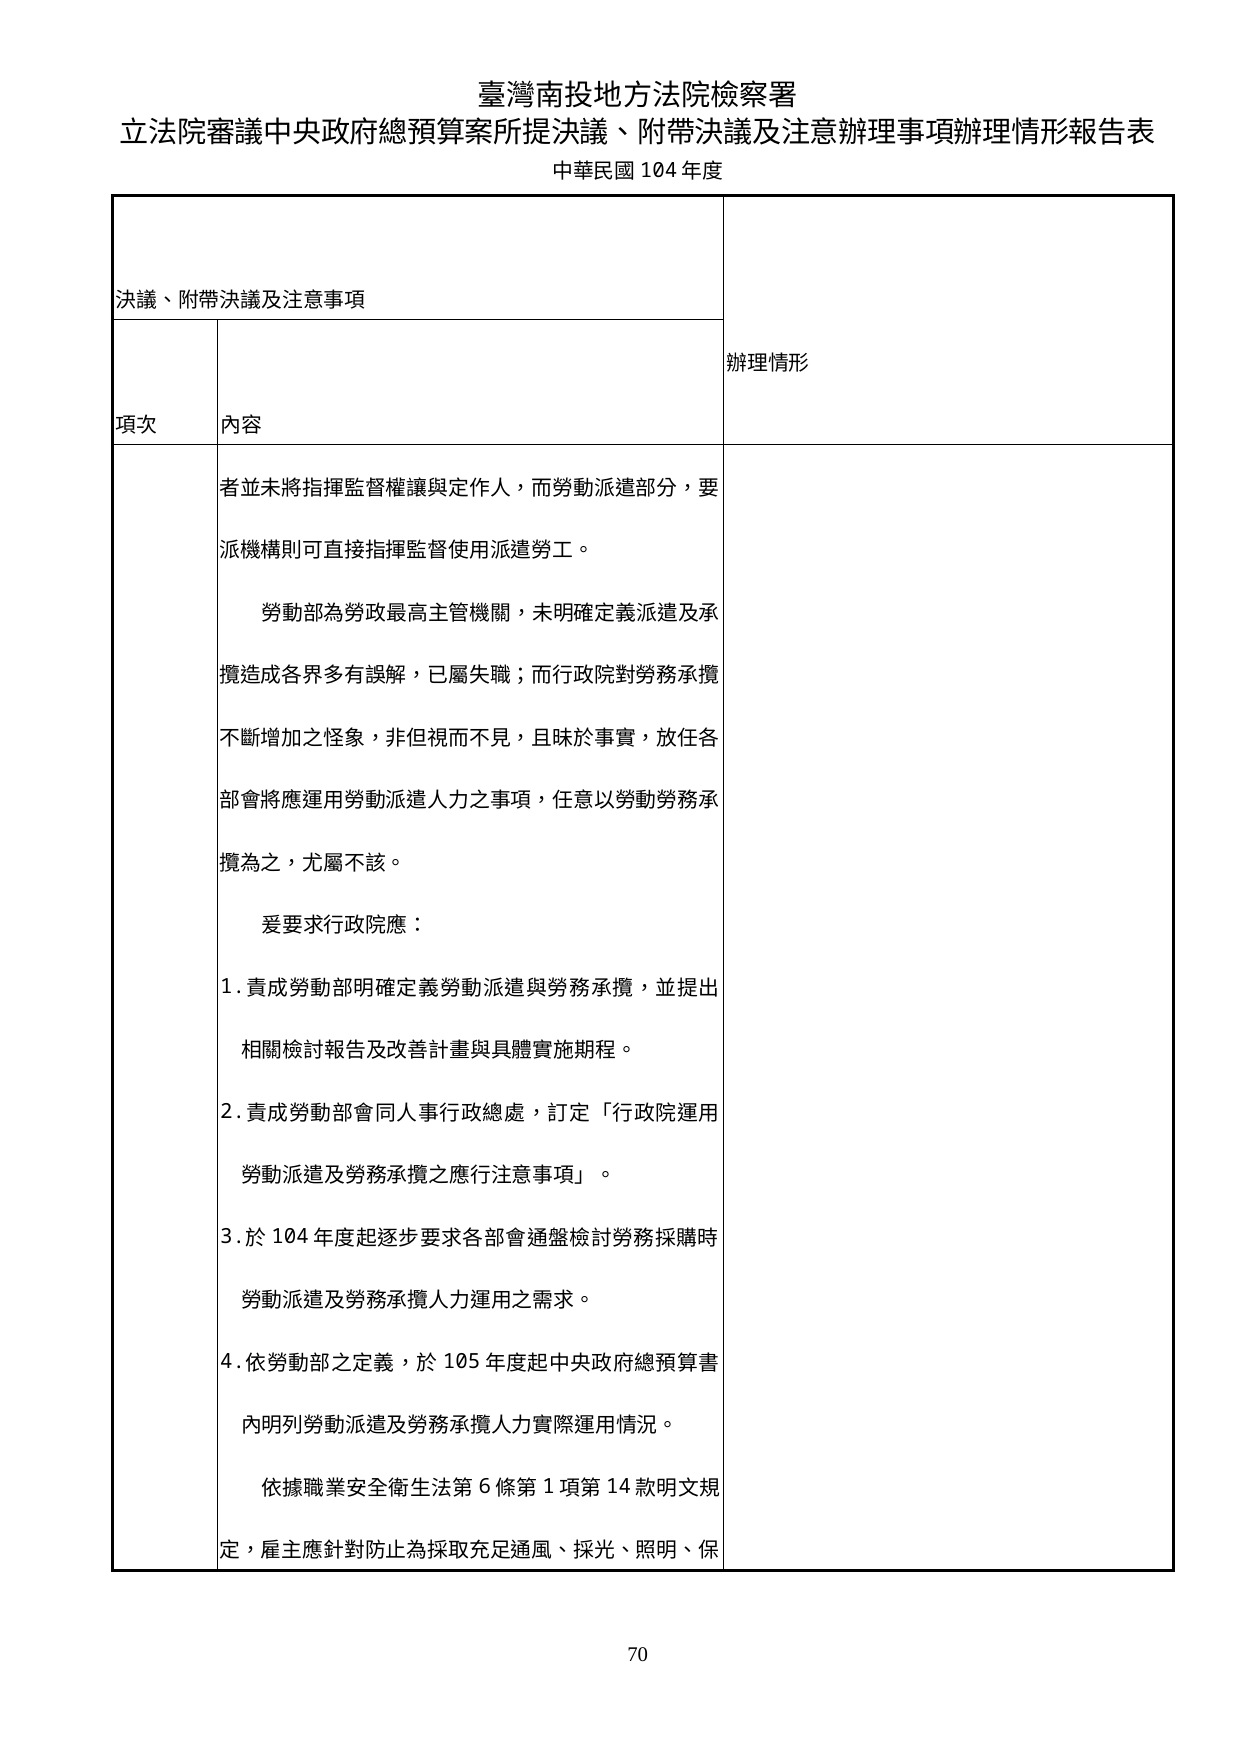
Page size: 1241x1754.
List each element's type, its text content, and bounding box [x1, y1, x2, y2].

table_cell [724, 445, 1172, 1569]
table_cell 項次 [114, 320, 217, 444]
table_header 辦理情形 [724, 197, 1172, 444]
table_cell 內容 [218, 320, 723, 444]
table_cell 第二項 第三項 第四項 第五項 第六項 第七項 第八項 第九項 第十項 第十一項 第十二項 第十三項 第十四項 第十五項 第十六項 第十七項 第十八項 第八項 第三項 第五項 第十七項 第二十四項 第一項 第二項 第三項 第四項 第一項 第二項 第三項 [114, 445, 217, 1569]
table_header 決議、附帶決議及注意事項 [114, 197, 723, 319]
table_cell 104年度中央政府總預算案針對各機關及所屬統刪項目如下： 1.油料：統刪30%；另隨同減列交通部辦理離島載客船舶油價補貼0.07億元、公路總局辦理公共運輸油價補貼1.05億元。 2.大陸地區旅費：統刪10%。 3.委辦費：除人事行政總處、公務人力發展中心、中央選舉委員會及所屬、公務人員保障暨培訓委員會、警政署及所屬、外交部主管、教育部主管、法務部主管、勞工保險局、職業安全衛生署危險性機械及設備檢查與管理、動植物防疫檢疫局及所屬屠宰衛生檢查、畜禽藥物殘留檢測及檢疫偵測犬業務、衛生福利部落實長照十年計畫、推動長照服務體系及長照服務網業務相關預算、健全緊急醫療照護網絡、健全醫療衛生體系、醫事人力培育與訓練、推動身心障礙醫療復建網絡、社會救助業務、保護服務業務、規劃建立社會工作專業、推動性別暴力防治相關預算、食品藥物管理署科技發展工作及食品藥物管理業務相關預算、社會及家庭署辦理推展身心障礙者福利服務相關預算、文化部主管不刪；智慧財產局、工業局工業技術升級輔導計畫、標準檢驗局及所屬辦理國家度量衡標準實驗室整體運作與發展及民生化學計量標準計畫統刪1%外，其餘統刪10%，其中大陸委員會、考試院、營建署及所屬、消防署及所屬、入出國及移民署、建築研究所、國防部所屬、財政部、國庫署、交通部、中央氣象局、觀光局及所屬、運輸研究所、農業委員會、茶業改良場、疾病管制署、中央健康保險署、社會及家庭署、新竹科學工業園區管理局及所屬、中部科學工業園區管理局及所屬、保險局改以其他項目刪減替代，科目自行調整。 4.一般事務費：除中央研究院、人事行政總處及所屬、國立故宮博物院、中央選舉委員會及所屬、立法院主管、公務人員保障暨培訓委員會、國家文官學院及所屬、監察院、警政署及所屬、外交部主管、體育署、法務部主管、智慧財產局、工業局工業技術升級輔導計畫、勞工保險局、衛生福利部落實長照十年計畫、推動長照服務體系及長照服務網業務相關預算、健全緊急醫療照護網絡、健全醫療衛生體系、醫事人力培育與訓練、推動身心障礙醫療復建網絡、社會救助業務、保護服務業務、規劃建立社會工作專業、推動性別暴力防治相關預算、食品藥物管理署科技發展工作及食品藥物管理業務相關預算、中央健康保險署、社會及家庭署辦理推展身心障礙者福利服務相關預算、國軍退除役官兵輔導委員會聘用照顧服務員及護理人員相關預算不刪外，其餘統刪5%，其中總統府、國家發展委員會、國家通訊傳播委員會、公務人員退休撫卹基金監理委員會、營建署及所屬、消防署及所屬、空中勤務總隊、國防部所屬、賦稅署、臺北國稅局、高雄國稅局、北區國稅局及所屬、中區國稅局及所屬、南區國稅局及所屬、關務署及所屬、財政資訊中心、教育部、國家圖書館、國立公共資訊圖書館、國立教育廣播電臺、國立海洋科技博物館、中小企業處、交通部、民用航空局、中央氣象局、觀光局及所屬、運輸研究所、原子能委員會、放射性物料管理局、核能研究所、水土保持局、農業試驗所、林業試驗所、種苗改良繁殖場、桃園區農業改良場、花蓮區農業改良場、衛生福利部、社會及家庭署、環境檢驗所、環境保護人員訓練所、海岸巡防署主管、新竹科學工業園區管理局及所屬、證券期貨局改以其他項目刪減替代，科目自行調整。 5.軍事裝備設施、房屋建築、車輛及辦公器具、設施及機械設備養護費：除人事行政總處及所屬、國立故宮博物院、中央選舉委員會及所屬、立法院主管、公務人員保障暨培訓委員會、國家文官學院及所屬、監察院、警政署及所屬、中央警察大學設施及機械設備養護費、外交部駐外機構業務計畫、體育署、法務部主管、衛生福利部落實長照十年計畫、推動長照服務體系及長照服務網業務相關預算、保護服務業務相關預算、食品藥物管理署科技發展工作及食品藥物管理業務相關預算、海洋巡防總局艦艇歲修及機械儀器養護費不刪外，其餘統刪5%，其中國家安全會議、國史館臺灣文獻館、中央研究院、行政院、主計總處、國家發展委員會、考試院、公務人員退休撫卹基金監理委員會、內政部、營建署及所屬、消防署及所屬、入出國及移民署、國防部所屬、財政部、國庫署、賦稅署、臺北國稅局、高雄國稅局、北區國稅局及所屬、中區國稅局及所屬、南區國稅局及所屬、關務署及所屬、財政資訊中心、國家圖書館、國立公共資訊圖書館、國立教育廣播電臺、國立海洋科技博物館、交通部、民用航空局、中央氣象局、觀光局及所屬、運輸研究所、公路總局及所屬、原子能委員會、放射性物料管理局、農業委員會、水土保持局、林業試驗所、特有生物研究保育中心、漁業署及所屬、衛生福利部、疾病管制署、中央健康保險署、環境保護署、環境檢驗所、環境保護人員訓練所、海岸巡防署主管、新竹科學工業園區管理局及所屬改以其他項目刪減替代，科目自行調整。 6.國內旅費：除中央研究院、人事行政總處及所屬、國立故宮博物院、中央選舉委員會及所屬、公務人員保障暨培訓委員會、國家文官學院及所屬、監察院主管、警政署及所屬、體育署、法務部主管、工業局工業技術升級輔導計畫、衛生福利部落實長照十年計畫、推動長照服務體系及長照服務網業務相關預算、健全緊急醫療照護網絡、健全醫療衛生體系、醫事人力培育與訓練、推動身心障礙醫療復建網絡、社會救助業務、保護服務業務、規劃建立社會工作專業相關預算、食品藥物管理署科技發展工作及食品藥物管理業務相關預算、社會及家庭署辦理推展身心障礙者福利服務相關預算不刪外，其餘統刪5%，其中國史館臺灣文獻館、主計總處、國家發展委員會、考試院、內政部、營建署及所屬、消防署及所屬、役政署、入出國及移民署、空中勤務總隊、國防部所屬、賦稅署、臺北國稅局、高雄國稅局、北區國稅局及所屬、中區國稅局及所屬、南區國稅局及所屬、關務署及所屬、財政資訊中心、國家圖書館、國立公共資訊圖書館、國立教育廣播電臺、國立海洋科技博物館、交通部、中央氣象局、觀光局及所屬、運輸研究所、公路總局及所屬、原子能委員會、放射性物料管理局、農業委員會、水土保持局、衛生福利部、疾病管制署、社會及家庭署、環境保護署、環境檢驗所、環境保護人員訓練所、新竹科學工業園區管理局及所屬、檢查局、臺灣省政府改以其他項目刪減替代，科目自行調整。 7.國外旅費：除中央研究院、人事行政總處及所屬、國立故宮博物院、中央選舉委員會及所屬、立法院主管委員國會交流事務費、公務人員保障暨培訓委員會、國家文官學院及所屬、監察院、警政署及所屬、中央警察大學、外交部主管、體育署、法務部主管、衛生福利部落實長照十年計畫、推動長照服務體系及長照服務網業務相關預算、推動身心障礙醫療復建網絡、保護服務業務相關預算、食品藥物管理署科技發展工作及食品藥物管理業務相關預算、社會及家庭署辦理推展身心障礙者福利服務相關預算、文化部主管不刪外，其餘統刪5%，其中行政院、主計總處、國家發展委員會、檔案管理局、飛航安全調查委員會、客家委員會及所屬、考試院、銓敘部、公務人員退休撫卹基金監理委員會、公務人員退休撫卹基金管理委員會、審計部、內政部、營建署及所屬、消防署及所屬、役政署、入出國及移民署、建築研究所、空中勤務總隊、國防部所屬、財政部、國庫署、賦稅署、臺北國稅局、高雄國稅局、北區國稅局及所屬、中區國稅局及所屬、南區國稅局及所屬、財政資訊中心、教育部、國民及學前教育署、青年發展署、國家圖書館、國立公共資訊圖書館、國立教育廣播電臺、國家教育研究院、國立海洋科技博物館、工業局、標準檢驗局及所屬、智慧財產局、水利署及所屬、中央地質調查所、交通部、民用航空局、中央氣象局、觀光局及所屬、運輸研究所、公路總局及所屬、勞工保險局、勞動力發展署及所屬、職業安全衛生署、勞動及職業安全衛生研究所、僑務委員會、原子能委員會、輻射偵測中心、放射性物料管理局、核能研究所、農業委員會、林務局、水土保持局、農業試驗所、林業試驗所、水產試驗所、畜產試驗所、家畜衛生試驗所、特有生物研究保育中心、種苗改良繁殖場、高雄區農業改良場、漁業署及所屬、動植物防疫檢疫局及所屬、農糧署及所屬、衛生福利部、疾病管制署、中央健康保險署、社會及家庭署、環境檢驗所、環境保護人員訓練所、新竹科學工業園區管理局及所屬、中部科學工業園區管理局及所屬、南部科學工業園區管理局及所屬、檢查局、臺灣省政府、臺灣省諮議會、福建省政府改以其他項目刪減替代，科目自行調整。 8.出國教育訓練費：除中央研究院、人事行政總處及所屬、中央選舉委員會及所屬、公務人員保障暨培訓委員會、國家文官學院及所屬、警政署及所屬、外交部駐外機構業務計畫、法務部主管、食品藥物管理署科技發展工作及食品藥物管理業務相關預算、文化部主管不刪外，其餘統刪5%，其中主計總處、國家發展委員會、公平交易委員會、飛航安全調查委員會、消防署及所屬、空中勤務總隊、國防部所屬、財政部、關務署及所屬、交通部、中央氣象局、原子能委員會、核能研究所、農業委員會、農業試驗所、水產試驗所、畜產試驗所、家畜衛生試驗所、特有生物研究保育中心、種苗改良繁殖場、臺中區農業改良場、臺南區農業改良場、高雄區農業改良場、花蓮區農業改良場、衛生福利部、疾病管制署、環境保護署、檢查局改以其他項目刪減替代，科目自行調整。 9.設備及投資：除資產作價投資、中央研究院、人事行政總處及所屬、中央選舉委員會及所屬、立法院主管、公務人員保障暨培訓委員會基本行政維持、國家文官學院及所屬、監察院、審計部、警政署及所屬、中央警察大學房屋建築及設備費、外交部駐外機構業務計畫、購置駐外機構館舍計畫與汰換駐外機構公務車預算、法務部主管、勞工保險局、動植物防疫檢疫局高雄分局檢疫行政大樓興建工程、衛生福利部健全緊急醫療照護網絡、健全醫療衛生體系、醫事人力培育與訓練、社會救助業務、保護服務業務相關預算、食品藥物管理署科技發展工作及食品藥物管理業務相關預算、中央健康保險署、社會及家庭署辦理推展身心障礙者福利服務相關預算、海岸巡防署臺北港海巡基地、海洋巡防總局艦艇大修經費及強化海巡編裝發展方案不刪；科技部增撥國家科學技術發展基金統刪1%；文化部主管統刪3%；國立故宮博物院故宮南部院區籌建計畫統刪4%；教育部主管統刪7%外，其餘統刪8%，其中司法院、最高法院、最高行政法院、臺北高等行政法院、臺中高等行政法院、高雄高等行政法院、公務員懲戒委員會、法官學院、智慧財產法院、臺灣高等法院、臺灣高等法院臺中分院、臺灣高等法院臺南分院、臺灣高等法院高雄分院、臺灣高等法院花蓮分院、臺灣臺北地方法院、臺灣士林地方法院、臺灣新北地方法院、臺灣桃園地方法院、臺灣新竹地方法院、臺灣苗栗地方法院、臺灣臺中地方法院、臺灣南投地方法院、臺灣雲林地方法院、臺灣嘉義地方法院、臺灣高雄地方法院、臺灣屏東地方法院、臺灣臺東地方法院、臺灣花蓮地方法院、臺灣宜蘭地方法院、臺灣基隆地方法院、臺灣澎湖地方法院、臺灣高雄少年及家事法院、福建高等法院金門分院、福建金門地方法院、福建連江地方法院、考試院、公務人員退休撫卹基金監理委員會、內政部、役政署、國防部、財政部、賦稅署、臺北國稅局、高雄國稅局、北區國稅局及所屬、中區國稅局及所屬、南區國稅局及所屬、國有財產署及所屬、教育部、國民及學前教育署、國家圖書館、國立公共資訊圖書館、國立教育廣播電臺、國立海洋科技博物館、中央氣象局、觀光局及所屬、運輸研究所、公路總局及所屬、蒙藏委員會、農業委員會、家畜衛生試驗所、環境保護署、環境保護人員訓練所、海洋巡防總局、海岸巡防總局及所屬、金融監督管理委員會、銀行局、證券期貨局改以其他項目刪減替代，科目自行調整。 10.對國內團體之捐助與政府機關間之補助：除法律義務支出、中央研究院、警政署及所屬、外交部、教育部主管、法務部主管、勞工保險局、漁業署捐助各級漁會辦理臺灣地區各漁業通訊電臺營運輔導、衛生福利部捐助財團法人國家衛生研究院發展計畫、落實長照十年計畫、推動長照服務體系及長照服務網業務相關預算、社會救助業務、保護服務業務、健全緊急醫療照護網絡、健全醫療衛生體系、醫事人力培育與訓練、食品藥物管理署科技發展工作及食品藥物管理業務相關預算、中央健康保險署、社會及家庭署辦理長期照顧十年計畫及建置長期照顧服務體系暨推展身心障礙者福利服務相關預算、文化部主管、科技部對國家災害防救科技中心、財團法人國家實驗研究院與國家同步輻射研究中心之捐助不刪；經濟部科技預算、智慧財產局、工業局工業技術升級輔導計畫統刪1%外，其餘統刪5%，其中客家委員會及所屬、內政部、營建署及所屬、國防部所屬、交通部、觀光局及所屬、公路總局及所屬、核能研究所、桃園區農業改良場、動植物防疫檢疫局及所屬、環境保護署、新竹科學工業園區管理局及所屬改以其他項目刪減替代，科目自行調整。 11.對地方政府之補助：除法律義務支出、一般性補助款、教育部主管、法務部主管、衛生福利部落實長照十年計畫、推動長照服務體系及長照服務網業務相關預算、社會救助業務、健全緊急醫療照護網絡、食品藥物管理署科技發展工作及食品藥物管理業務相關預算、中央健康保險署、社會及家庭署辦理長期照顧十年計畫及建置長期照顧服務體系暨推展身心障礙者福利服務相關預算、文化部主管不刪外，其餘統刪5%，其中役政署、觀光局及所屬、動植物防疫檢疫局及所屬、衛生福利部改以其他項目刪減替代，科目自行調整。 12.人事費：除退休退職給付、人事行政總處退休公教人員年終慰問金調整準備、國立故宮博物院、中央選舉委員會及所屬、立法院主管（不含委員問政油料補助費）、公務人員保障暨培訓委員會、國家文官學院及所屬、監察院主管、警政署及所屬、外交部主管、體育署、法務部主管不刪；立法院主管委員問政油料補助費統刪30%外，其餘統刪1%，其中中央研究院、主計總處、公務人力發展中心、地方行政研習中心、檔案管理局、飛航安全調查委員會、公共工程委員會、司法院、最高法院、最高行政法院、臺北高等行政法院、臺中高等行政法院、高雄高等行政法院、公務員懲戒委員會、法官學院、智慧財產法院、臺灣高等法院、臺灣高等法院臺中分院、臺灣高等法院臺南分院、臺灣高等法院高雄分院、臺灣高等法院花蓮分院、臺灣臺北地方法院、臺灣士林地方法院、臺灣新北地方法院、臺灣桃園地方法院、臺灣新竹地方法院、臺灣苗栗地方法院、臺灣臺中地方法院、臺灣南投地方法院、臺灣彰化地方法院、臺灣雲林地方法院、臺灣嘉義地方法院、臺灣臺南地方法院、臺灣高雄地方法院、臺灣屏東地方法院、臺灣臺東地方法院、臺灣花蓮地方法院、臺灣宜蘭地方法院、臺灣基隆地方法院、臺灣澎湖地方法院、臺灣高雄少年及家事法院、福建高等法院金門分院、福建金門地方法院、福建連江地方法院、考試院、考選部、消防署及所屬、役政署、入出國及移民署、建築研究所、空中勤務總隊、國防部所屬、國庫署、臺北國稅局、高雄國稅局、北區國稅局及所屬、中區國稅局及所屬、南區國稅局及所屬、國有財產署及所屬、國家圖書館、國立公共資訊圖書館、國立教育廣播電臺、國立海洋科技博物館、水利署及所屬、中央地質調查所、交通部、民用航空局、中央氣象局、觀光局及所屬、運輸研究所、公路總局及所屬、勞動及職業安全衛生研究所、林務局、水土保持局、畜產試驗所、家畜衛生試驗所、茶業改良場、種苗改良繁殖場、桃園區農業改良場、臺南區農業改良場、環境保護署、環境檢驗所、環境保護人員訓練所、海岸巡防署主管、證券期貨局改以其他項目刪減替代，科目自行調整。 13.國庫署「國債付息」減列2 億元。 近來國際原油價格持續重挫，國內汽、柴油價格亦不斷下跌；日前中油再度宣布自2015年1月12日起調降各式汽、柴油價格，其中95無鉛調降為每公升24.6元，較編製104年度中央政府總預算案時按每公升35.1元編列，已有大幅差距；爰予減列104年度中央政府各機關油料費30%；另年度預算執行中，若遇油價大幅波動，則在油料用量之共同標準範圍內，各機關應依以下原則辦理，主計總處並應追蹤控管執行情形： 1.油價下跌時，按實際油價覈實列支，結餘部分並不得移為他用。 2.油價大幅上漲，致所須經費不足時，得以各機關第一預備金支應；若嚴重不敷，得申請動支第二預備金。 針對104年度中央政府總預算中有關「自由經濟示範區」相關預算共計編列75億9,945萬5,000元，包括：國家發展委員會編列1,670萬元、經濟部智慧財產局編列20萬元、行政院農業委員會編列3億8,573萬元、衛生福利部編列1億4,600萬元、經濟特別收入基金1,000萬元、桃園國際機場股份有限公司6,400萬元、臺灣港務股份有限公司34億3,715萬1,000元、航港建設基金35億3,477萬4,000元、農業特別收入基金490萬元。 經查，「自由經濟示範區規劃方案」於102年8月啟動第1階段推動計畫，自貿港區為自由經濟示範區第1階段之核心，惟推動效益卻未如預期，無法彌補我國港埠整體進出口貨物流失量，且入駐港區事業數及進用員工人數未見成長，此外，再以我國自由貿易港區歷年來入駐港區事業家數及進用員工人數觀之，推行自由貿易示範區計畫後，入駐港區事業數及進用員工人數亦未見明顯成長；另示範區104年度關鍵績效指標考核面向不足，且跨機關間衡量標準不一，有欠妥適。 另，有鑑於「自由經濟示範區規劃方案」尚未三讀通過，各部會即逕自編列該預算執行計畫，實有未當。事實上，就政府不斷宣傳國際的案例：韓國仁川自經區言之，現已證明也將面臨推動困難之困境，事實上，由於外國人移住率過低、招商不易、無法吸引國外資金流入，以及對本國企業限制過多等因素，近年來韓國各界對仁川自經區的發展狀況，出現了諸多的批判。而面對中國上海自貿區實施一年來發現，其光環不但嚴重消退，實施成效更是完全不如預期，但台灣卻為了企圖與中國對接，不斷以此推銷台灣自經區的設立優勢，用錯誤的觀念及手段，實難以帶動台灣經濟升級，更無法為台灣悶經濟注入新的成長動力，且因示範區特別條例尚未審議通過。準此，除交通部自由港區等海空港建設、國家發展委員會、經濟部、衛生福利部及行政院農業委員會等既有不涉及落實自由經濟示範區特別條例相關預算得編列執行外，其餘不得編列。 鑑於多數財團法人收入來源主要依賴政府之補助與委辦收入，或以行使公權力特定政策任務為設置目的，且各該薪資待遇均已相當優渥。因此，相關福利經費之支用更應撙節，避免造成外界觀感不佳，或有浪費政府資源之嫌。爰自104年度起，各財團法人除應比照公務人員取消交通補助費外，亦不得再發放高層主管之房屋津貼。 根據審計部102年度中央政府總決算審核報告指出，政府捐助之財團法人總計152個，基金總額高達2,423億8,298萬餘元。然諸多財團法人財源自籌能力不足，高度仰賴政府財源挹注；依決算審核結果，152個財團法人102年度營收來自政府捐補助（不含捐助基金）或委辦之金額高達近470億元，超過年度整體收入之50%。其中有60家政府捐補助及委辦經費占其年度收入比例逾50%，當中有42家超過70%，逾90%者亦不在少數。 事實上，許多財團法人或已達成設置任務，或因時空環境變遷致設立目的已不復存在，或功能重疊，或已不具實質效益……，本院審查102年度中央政府總預算案時決議：「……要求各該主管機關於6個月內針對所捐助財團法人之設置目的、工作計畫、經費運用、財務狀況、營運績效等，以及任務已達成、設立目的已不復存在或已無營運實益等之財團法人，應向立法院提出評估報告及退場計畫。」，惟迄今僅見公設財團法人不斷設置，卻未見有退場或整併者；長此以往，不僅浪費行政資源，更將形成政府財政負擔。 爰此，104年度中央政府各機關（含營業及非營業基金）應就所主管財團法人設置任務已達成、或設立目的已不復存在、或已無營運實益、或績效不彰、或性質或業務相近者，提出具體之退場或整併計畫及時程，並向立法院各該委員會報告。 公教人員保險法中訂有「眷屬喪葬津貼（最高3個月薪俸額）」，而全國軍公教員工待遇支給要點中，亦列有眷屬死亡之「喪葬補助（最高5個月薪俸額）」之生活津貼，惟該「生活津貼」之規定，並未有法源依據。 公教人員保險既已有眷屬喪葬給付，實已不須再另行由政府預算編列所謂「喪葬補助」，且補助標準還過於保險給付。其他社會保險，如「勞工保險」，亦係將眷屬死亡之喪葬津貼列入保險給付項目，而未有其他政府補助。基於該「喪葬補助」生活津貼係無償性之補助，與保險給付係立基於「保費」之交付而生之補償不同，不應以「月俸」作為補助標準，況月俸愈高者，反而獲得政府愈多之補助，亦有違常理；現行軍公教人員喪葬補助以事實發生當月之薪俸額做為補助基準尚有斟酌空間，建請行政院於6個月內檢討研議其合理性。 根據行政院主計總處訂定之「用途別預算科目分類定義及計列標準表」第一點規定「各機關應詳實按照所管費用性質，就用途別預算科目定義範圍，確定各項費用應歸屬之科目」。惟查部分機關或對定義範圍未盡清楚，或有明知卻仍未照規定歸類之蓄意，例如，明知須列為委辦費，卻以委辦費每年均會被立法院統刪為由，將相關經費改列為「一般事務費」；或明知實際用途為補助，須於預算書中表列，並於機關網站上揭露，卻以「分攤」經費為由改列為「一般事務費」，逃避監督。爰要求行政院應通令各機關單位確實依照所訂標準編製預算，主計單位並應盡預算編審之責，確實審核；日後經查出有未依規定編製預算者，機關單位首長、相關人員應予懲處。 由於各界對於政府部門帶頭使用派遣人力多所撻伐，行政院於99年即鼓勵行政部門辦理勞務採購時，應優先評估以勞務承攬方式辦理；但從行政院各部會及所屬進用之承攬人力的工作內容觀之，多數工作要派機構仍須直接行使指揮監督權，而各部會卻為配合行政院降低派遣勞工人數之要求，特意忽略派遣與承攬之差別，導致派遣人力人數雖然降低，但勞務承攬卻不斷增加之怪象。 經查，依民法規定：承攬謂當事人約定，一方為他方完成一定之工作，他方俟工作完成，給付報酬之契約，在承攬業者依承攬契約而指派所屬勞工（擔任履行輔助人）至定作人處提供勞務之場合；勞動承攬外觀上似乎與勞動派遣相近，但二者間主要差異在於：承攬業者並未將指揮監督權讓與定作人，而勞動派遣部分，要派機構則可直接指揮監督使用派遣勞工。 勞動部為勞政最高主管機關，未明確定義派遣及承攬造成各界多有誤解，已屬失職；而行政院對勞務承攬不斷增加之怪象，非但視而不見，且昧於事實，放任各部會將應運用勞動派遣人力之事項，任意以勞動勞務承攬為之，尤屬不該。 爰要求行政院應： 1.責成勞動部明確定義勞動派遣與勞務承攬，並提出相關檢討報告及改善計畫與具體實施期程。 2.責成勞動部會同人事行政總處，訂定「行政院運用勞動派遣及勞務承攬之應行注意事項」。 3.於104年度起逐步要求各部會通盤檢討勞務採購時勞動派遣及勞務承攬人力運用之需求。 4.依勞動部之定義，於105年度起中央政府總預算書內明列勞動派遣及勞務承攬人力實際運用情況。 依據職業安全衛生法第6條第1項第14款明文規定，雇主應針對防止為採取充足通風、採光、照明、保溫或防濕等引起之危害，提供勞工必要的安全衛生設備及措施。同法第26條亦規定，事業單位以其事業之全部或一部分交付承攬時，應於事先告知該承攬人有關事業工作環境、危害因素既本法及有關安全衛生規定應採取之措施。 查承攬立法院院區清潔廠商第一社會福利基金會卻只提供員工短袖制服，即便寒流低溫特報，員工在戶外低氣溫環境工作只能自行添加薄長袖衣物於短袖衣服內，與其他在院區內行走身著保暖外套其他人員相較保暖性不足。顯然，立法院與基金會要求員工於低氣溫戶外工作，基金會未提供任何禦寒保護措施，立法院也未善盡告知督促之責任。 次查政府採購網統計資訊，第一社會福利基金會亦承攬多家公家機關清潔勞務採購案，包含監察院、科技部、高速公路局北區工程處、衛生福利部國民健康署等等中央政府機關單位。 為避免基層勞工因工作遭逢職業傷病，政府機關應依職業安全衛生法，善盡事業單位督促承攬商符合相關法令之責任，爰要求各政府機關應優先督促清潔勞務承攬商針對戶外工作之員工提供防風保暖之制服。 行政院消費者保護委員會自101年被前行政院長江宜樺降級為行政院消費者保護處後，功能不彰，未能確實保護消費者，在歷次食安風暴中，也未能發揮領頭羊角色保護消費者權益、提出團體訴訟，顯見當初行政院組改決策之不當。尤其現行產業類別多元、消費項目與爭議更是日新月異，消費者保護法裡的定型化契約範本早已不符時代所需，許多民眾根本不知道消費者保護法能申訴及調解消費爭議，遠不如媒體的爆料專線。爰要求行政院應強化消費者保護處職能，並與食安辦公室定期溝通協調，定期就特定產品稽查，以維護消費者權益。 行政院各部會每年皆編列龐大數額之捐、補助費，有的部會之捐、補助費幾乎占其整體預算九成。其中有為數不少的捐、補助費，係對團體及私人補助，惟如此龐大金額之預算，許多部會及所屬卻未於官方網站設有專區，致民眾及團體無法簡便查詢到所需之申請捐、補助費規定，而經常錯失申請時機，甚或因不知有相關捐、補助費，致使本身權益受損。為便利人民共享及公平利用政府資訊，保障民眾知的權利，爰要求行政院及所屬應要求各部會應將「申請捐、補助費用之相關辦法」列入網頁「政府資訊公開」專區內，以利民眾查閱。 行政院於93年為建立公報制度，統一刊載行政院及所屬各機關涉及人民權益之法令等重要事項，以達政府資訊主動公開及保障人民權益之目的，特發行「行政院公報」，並建置「行政院公報資訊網」。惟查該網站部分法規命令、行政規則等修正發布之資訊，並未檢附條文總說明及對照表，人民難以得知政府機關修正之理由與必要性。爰要求行政院公報未來刊載法規，應一併檢附條文總說明及對照表，以便利人民共享及公平利用政府資訊，保障人民知的權利，增進人民對公共事務之瞭解、信賴及監督，並促進民主參與。 為避免濫用政府預算播送形象廣告違反行政中立原則並影響選舉公平，總統副總統任期屆滿前一年內，政府政令宣導廣告應限於社會治安維護、交通秩序疏導、災害防救、傳染病防治、環境保護、節約能源或新法令及政策實施等之宣導廣告，不得播送其他政治性宣導廣告。鑑於原住民族及離島等地區因地理環境特殊，受限於交通不便，醫療資源及健康照護服務相較台灣本島，普遍有不充足與不完善之情形。為使該等地區民眾獲得平等之完善醫療與照顧，104年度中央政府總預算案中有關「原住民族及離島地區醫療、照護、保健相關服務所需及資源建置之相關預算」，請行政院責成主計總處及相關機關覈實配賦額度。 有鑑於臺大醫院兒童醫院已於103年8月1日正式開幕，肩負國家社會大眾之深刻期望，基於兒童是國家未來的重要棟樑，其健康代表著國家未來的競爭力，惟面對少子化問題日益嚴重的台灣，兒童健康問題卻仍未受到政府高度重視。基此，為落實臺大醫院兒童醫院提供國家級兒童醫療服務、研究及教學之任務，特建請教育部與衛生福利部自104年度起，應於業務計畫中，匡列預算納入兒童醫學相關研究主題（例如：一般兒科教學研究、兒童急診教學研究、兒童不當對待（虐待）教學研究、兒童健康褔祉指標教學研究、兒童社區醫學教學研究、青少年醫學教學研究……等等相關研究），並提撥一定比例預算、專款專用做為兒童醫院之臨床教學研究用途，以培養我國兒童醫療與保健人才、照顧轉診難症兒童，及增進我國兒童健康及福祉，並提高我國兒童醫療照顧水準，落實臺大醫院兒童醫院捍衛國家兒童健康之使命。 中華民國104年度中央政府總預算案，有關公務部分各單位預算之審查，歲入、歲出之各款、項、目涉及附屬單位預算營業及非營業部分（如營業盈餘或作業賸餘繳庫等項目），審查報告本應予「暫照列，俟附屬單位預算審議確定，再行調整。」惟倘委員會在審查時，已就該部分預算作成實質上之增刪調整或相關決議，審查總報告仍應尊重委員會審查結果，並予照列。 台灣糖業股份有限公司、台灣中油股份有限公司、台灣電力股份有限公司、台灣自來水股份有限公司四家公司100年度經營績效獎金適用96年修正之「經濟部所屬事業經營績效獎金實施要點」辦理。 附屬單位預算涉及本署應辦部分 通案決議部分 經查「政府資訊公開法」第七條規定，略以：下列政府資訊，除依第十八條規定限制公開或不予提供者外，應主動公開……五、施政計畫、業務統計及研究報告。……前項第五款所稱研究報告，指由政府機關編列預算委託專家、學者進行之報告或派赴國外從事考察、進修、研究或實習人員所提出之報告。 又查，本院審查96年度中央政府總預算案通過之通案決議：(八)自96年度起，中央各行政單位應依「政府資訊公開法」第七條規定，應將預算及決算書、由政府編列預算所完成之研究報告等在網上公布，供全民查閱、(十)鑑於政府資訊公開法已於民國94年12月28日公布施行，各政府機關均應主動公開其行政資訊，爰建議於各機關之入口網站增加「政府資訊公開」之單一窗口，使政府資訊更為公開透明，讓民眾更方便參與政府之政策。而行政院及所屬各機關每年度皆編列龐大預算，委託相關研究單位進行研究計畫，但其中卻有極多研究結果並未主動公開，且常以政府資訊公開法第十八條規定為由，限制公開甚至不予提供，但此種作法，恐將影響民眾查詢之便利性，且有政府部門刻意製造民眾參與政府政策之障礙之嫌。綜上，爰要求行政院及所屬各機關： 1.限制公開甚至不予提供之委託研究計畫，應將不適合公開之部分去除後，仍應於官網之政府資訊公開。 2.應針對研究報告進行盤點，且日後應依相關法規及立法院決議主動公開。 分組審查決議部分 法務部鑑於人道，對陳前總統水扁成立醫療鑑定小組，是否可以保外就醫，我們希望基於人道精神，對凡是現在監獄服刑之受刑人如患有重疾者，應一體適用，從寬認定保外就醫。 「法務部矯正機關作業基金收支保管及運用辦法」第5條規定：「本基金之用途如下：(1)擴充及改良各項作業設備之支出。(2)銷貨、勞務成本之支出。(3)收容人因作業發生傷病、死亡之慰問金。(4)依法提撥補助、獎勵之支出。(5)收容人技能訓練之支出。(6)補助收容人及其家屬醫療、教育及生活照顧之支出。(7)補助犯罪被害人及其家屬醫療、教育及生活照顧之支出。(8)管理及總務支出。(9)其他有關支出。」其中，有關改善收容人醫療、生活設施及技訓設備、補助收容人疾病醫療費用，以及收容人沐浴及炊場所需燃料等經費，應回歸法務部矯正署公務預算，不應再於該基金編列之。爰建請法務部應儘速研議修正「法務部矯正機關作業基金收支保管及運用辦法」。 二、分組審查決議部分： 行政院主管涉及本署應辦部分 妥善運用預算法第4條所列之非營業特種基金，有助於提升行政效率、提供特定政事穩固的財務規模與衡平不同社會價值。惟我國非營業特種基金數目繁多，非但未配合中央政府組織改造予以檢討，其收支更時有違反預算法或替代普通基金而形成所屬機關「小金庫」等情事。矧非營業特種基金之舉借，近年對我國財政紀律產生嚴重影響。爰要求行政院於1個月內，要求各部會檢討所屬非營業特種基金之必要性，並於提送105年中央政府總預算時，說明非營業特種基金整併成果及規劃。 鑑於台灣市場資訊規模遠遜於國外，而國外軟體經常以適合其國內發展之軟體直接套用於國外購買者，並未能實際符合我國實際需求，殷鑑於此，政府應積極獎勵國內軟體業的發展，制定相關方案；目前僅有經濟部為了扶植協助國內軟體產業免於國際大廠的扼殺，已於2014年8月成立軟體採購平台，目的是要讓國內軟體業能在面對國際廠商時有更多的條件可以有平等交流的空間與機會；鑑於國內軟體產業面臨的環境較為惡劣，以及資安軟體產品事涉防護國家安全性質，行政機關在購買資安通訊產品時，應優先採購國內產品，以扶植國內軟體產業之發展，利於提升企業競爭力，也能鼓勵優秀人才留在國內。 司法及法制委員會歲入涉及本署應辦部分 104年度各地方法院檢察署（以下簡稱各地檢署）於「罰款及賠償收入─沒入及沒收財物」科目下，編列緩起訴處分金計13億2,257萬7,000元及認罪協商判決金計3,395萬6,000元，合計13億5,653萬3,000元。經查，104年度所編列緩起訴處分金及認罪協商判決金收入，均低於先前年度實際收入金額，考量近年來該等指定支付金額呈逐年成長趨勢，104年度所編相關收入預算數顯有偏低之虞，應確實依刑事訴訟法規定辦理。 依據103年6月4日修正公布之刑事訴訟法相關規定，緩起訴處分金及認罪協商判決金之全部收支，應納入政府預算體系，該等收入應全數由各地檢署編列歲入預算繳庫。然各地檢署於104年度「罰款及賠償收入─沒入及沒收財務」編列之緩起訴處分金及認罪協商判決金相關收入預算數總計13億5,653萬3,000元，雖已高於102年度決算數及103年度法定預算數；惟以歷年來緩起訴處分金及認罪協商判決金指定支付國庫、公益團體、地方自治團體之總金額觀之（如下表），該等指定支付金額已由96年度之9億1,785萬元，逐年成長至101年度之17億6,528萬元、102年度之18億8,945萬元，除每年度成長率介於3%至37%之間外，自100年度起，每年更呈數億元之增加趨勢。顯見104年度相關收入預算有低估之嫌，爰要求各地方法院檢察署應予檢討改進。 96至102年度緩起訴處分金及認罪協商判決金指定支付金額一覽表 單位：新臺幣千元 據財政部國有財產署提供之資料，截至103年6月底止，法務部及所屬機關經管宿舍共計4,005戶，其中低度利用戶數727戶，比重近二成；且依法務部統計資料，截至102年底止，法務部及所屬機關經管宿舍共計3,966戶，包含首長宿舍32戶、多房間及單房間職務宿舍各2,213戶及1,418戶、眷屬宿舍303戶，其中空置待借用宿舍為首長宿舍7戶、多房間及單房間職務宿舍分別為490戶及330戶，共計827戶仍空置待借用，比重逾二成，足見未能妥適運用宿舍資源。且法務部主管之104年度預算案編列宿舍修繕費894萬3,000元，以及租賃房舍181戶之租金預算5,180萬5,000元，可知104年度宿舍修繕費及宿舍租金共需6,074萬8,000元，對照宿舍管理費歲入預算僅編列757萬9,000元，亦有欠合理。爰此，要求法務部及所屬應檢討現行收取宿舍管理費偏低不足以支應宿舍修繕費之情況，並強化宿舍資源之有效運用，以節省國庫支出。 法務部主管「其他收入─雜項收入─其他雜項收入」科目下，編列借用宿舍者扣回房屋津貼1,905萬4,000元及宿舍管理費757萬9,000元，合計2,663萬3,000元。惟查，法務部及所屬機關經管宿舍中，有近二成低度利用及不乏空置待借用情事，且收取宿舍管理費偏低，已不敷支應宿舍修繕費，加以尚有部分檢察機關另編列預算支應檢察官職務宿舍租金，實有欠當，應檢討收費標準及閒置待用宿舍之運用。 法務部主管 法務部各檢察署第2目「檢察業務」合計5億9,650萬6,000元，凍結十分之一，並就以下5項提案理由，向立法院司法及法制委員會報告並經同意後，始得動支。 1.長久以來，民眾對法官與檢察官處理案件之公平公正性觀感不佳，依據國立中正大學犯罪研究中心103年上半年度全國民眾犯罪被害暨政府維護治安施政滿意度調查，針對「民眾對檢察官審理案件公平公正性的觀感」之調查結果，103年上半年度對於檢察官「不相信」及「完全不相信」的比例雖較102年的76.7%略有降低，但仍高達71%，對於本委員會一再要求法務部檢討民眾對於檢察官濫權起訴、問案態度偏頗、特定偏見等情形之改善顯然未積極督導各檢察署落實執行。俟法務部提出具體改善措施之專案報告再決定動支。 2.我國檢察官與法官固然均具有應中立客觀以發現真實、保障人權之義務，然刑事訴訟制度歷經十餘年之修正，已更明顯的朝向當事人進行方向發展，且檢察官仍帶有一定程度之行政官色彩，受檢察一體之拘束，審檢角色差距將日漸擴大。 現行制度下，檢察署組織依附於《法院組織法》，而檢察官人事制度準用《法官法》。而法曹養成亦有「審檢不分訓」、注重期別等問題；另外，檢察系統獨特之檢察一體亦需搭配書面指揮制度，始可明確達到基層檢察官與具指揮監督權之長官權責相符。為進一步落實審檢分立原則，並確立檢察官職權行使之依據及其定位，法務部實有必要儘速研擬《檢察署組織法》及《檢察官法》。 爰請法務部提出《檢察署組織法》及《檢察官法》草案是否可行之評估報告，並就《法院組織法》第92條明定之「書面指揮制度」具體執行情況提出說明及統計數據，向立法院司法及法制委員會及提案委員報告經同意後，始得動支。 3.鑑於近年來檢察官濫行起訴、上訴、限制人身自由等問題漸受重視，監察院公布之監察成果，多次指出檢警多項重大瑕疵，包括破壞案發現場、刑求逼供、疲勞訊問、疏未蒐集及隱匿重要證據、未遵守標準作業程序，及刑事訴訟法第2條「於被告有利不利之情形均應注意」之規範等，不但影響司法信譽，更嚴重侵害人民權益。 又立法院司法及法制委員會曾多次通過提案，要求法務部研擬檢察官濫行起、上訴之具體行政管考或其他措施，迄今均無下文；法務部雖聲稱將了解各該起、上訴情形，卻又僅以「法律見解不一」一語帶過，無異於認為檢察官起、上訴被法院駁回，全部都是法院的問題，不需設計內部管控機制。監察院多次指出檢察官辦案未依照標準作業流程、隱匿證據等問題，顯見法務部對上述濫權或疏失情形，並不重視。 爰請法務部針對檢察官濫用起訴、上訴、不起訴及強制處分等裁量權之情形，歸納類型並建立判斷標準及具體之究責、管考措施，並向立法院司法及法制委員會及提案委員報告經同意後，始得動支。 4.101年法務部成立「逐步廢除死刑研究推動小組」，並於新聞稿中肯認廢除死刑是法務部終極目標，雖因社會尚未達成共識而未推行相關法案，但揭示小組成立目的係就廢除死刑議題凝聚民意共識、消弭民眾疑慮並進而研擬規劃配套措施及死刑替代方案。又法務部早在96年即已委託中研院做成「廢除死刑暨替代方案之研究」報告，卻未見有任何進一步的政策研擬及制訂，甚為可惜。 爰請法務部就前揭各項問題規劃政策推動方向及提出具體措施，並向立法院司法及法制委員會及提案委員報告，經同意後，始得動支。 5.最高法院檢察署104年度歲出預算第2目「檢察業務」項下編列5,965萬6,000元，預期發揮檢察功能，達到除奸發伏，確保人民權益及社會安寧。惟經查，台灣司法錯／誤判之情況頻仍，打擊民眾對司法信心，並損害人民基本法益。依《刑事訴訟法》第2條規定，實施刑事訴訟程序之公務員，就該管案件，應於被告有利及不利之情形，一律注意；再依同法第427條，檢察官得為受判決人之利益聲請再審。因此，如何確保每一位遭司法定罪之被告確屬有罪，不讓無辜被告冤枉入獄，亦是檢察官之職責所在。 近來科技日新月異，隨著DNA鑑定技術之進步，有越來越多無辜被告重獲平反，國外也陸續開始由官方建立刑事案件覆審機制，找出誤判案件，為被告爭取平反。以美國費城為例，美國費城檢察署即於今年4月成立專案小組，專司調查可能誤判的案件，並展開定罪後救濟。紐約郡檢察署、達拉斯郡檢察署等，也成立Conviction Integrity Unit（完善定罪小組）調查可能遭誤判的確定案件，以維持刑事體系之正當性，區分真正罪犯並讓無辜者獲得平反。 反觀我國，江國慶案、蘇建和案等三人、陳龍綺案等冤案得以平反，均係在民間團體之集結協助下經歷十餘年之奮鬥，始能盼得遲來的正義，而仍有不知其數之無辜被告申冤無門。為確保司法正義之實現，不讓無辜被告求助無門，我國檢察體系實有必要引進國外經驗，建立前述公正客觀的刑事案件覆審機制，調查探究冤獄誤判背後所造成之原因，並尋找能有效改善錯誤定罪的補救途徑以及預防對策。 爰請法務部成立「刑事案件覆審小組」並研擬具體覆審標準，向立法院司法及法制委員會報告及提案委員報告，經同意後，始得動支。 立法院決議獎金之發放「應以法律明定」，法務部及所屬機關編有獎勵工作人員之「其他業務獎金」部分，請人事行政總處及銓敘部儘速研擬提出獎金法制化之法案，送立法院審議。 法務部主管104年度編列查緝毒品、毒品犯罪防制、毒品危害防制等業務所需經費及差旅費計4,271萬3,000元，鑑於我國毒品犯罪人數高居各類罪名之首位，且毒品成癮性高，不易根治，隨著時間推移，毒品犯罪人數增加，而目前毒品犯罪有8成集中於24歲至49歲之青壯年，一旦毒品犯罪年齡下降，將影響國人健康、社會安定及下一代之成長。爰此，要求法務部調查局與各地檢署應積極進行毒品犯罪之查緝活動，截斷毒品來源，以有效遏阻防範國內毒品犯罪。 [218, 445, 723, 1569]
